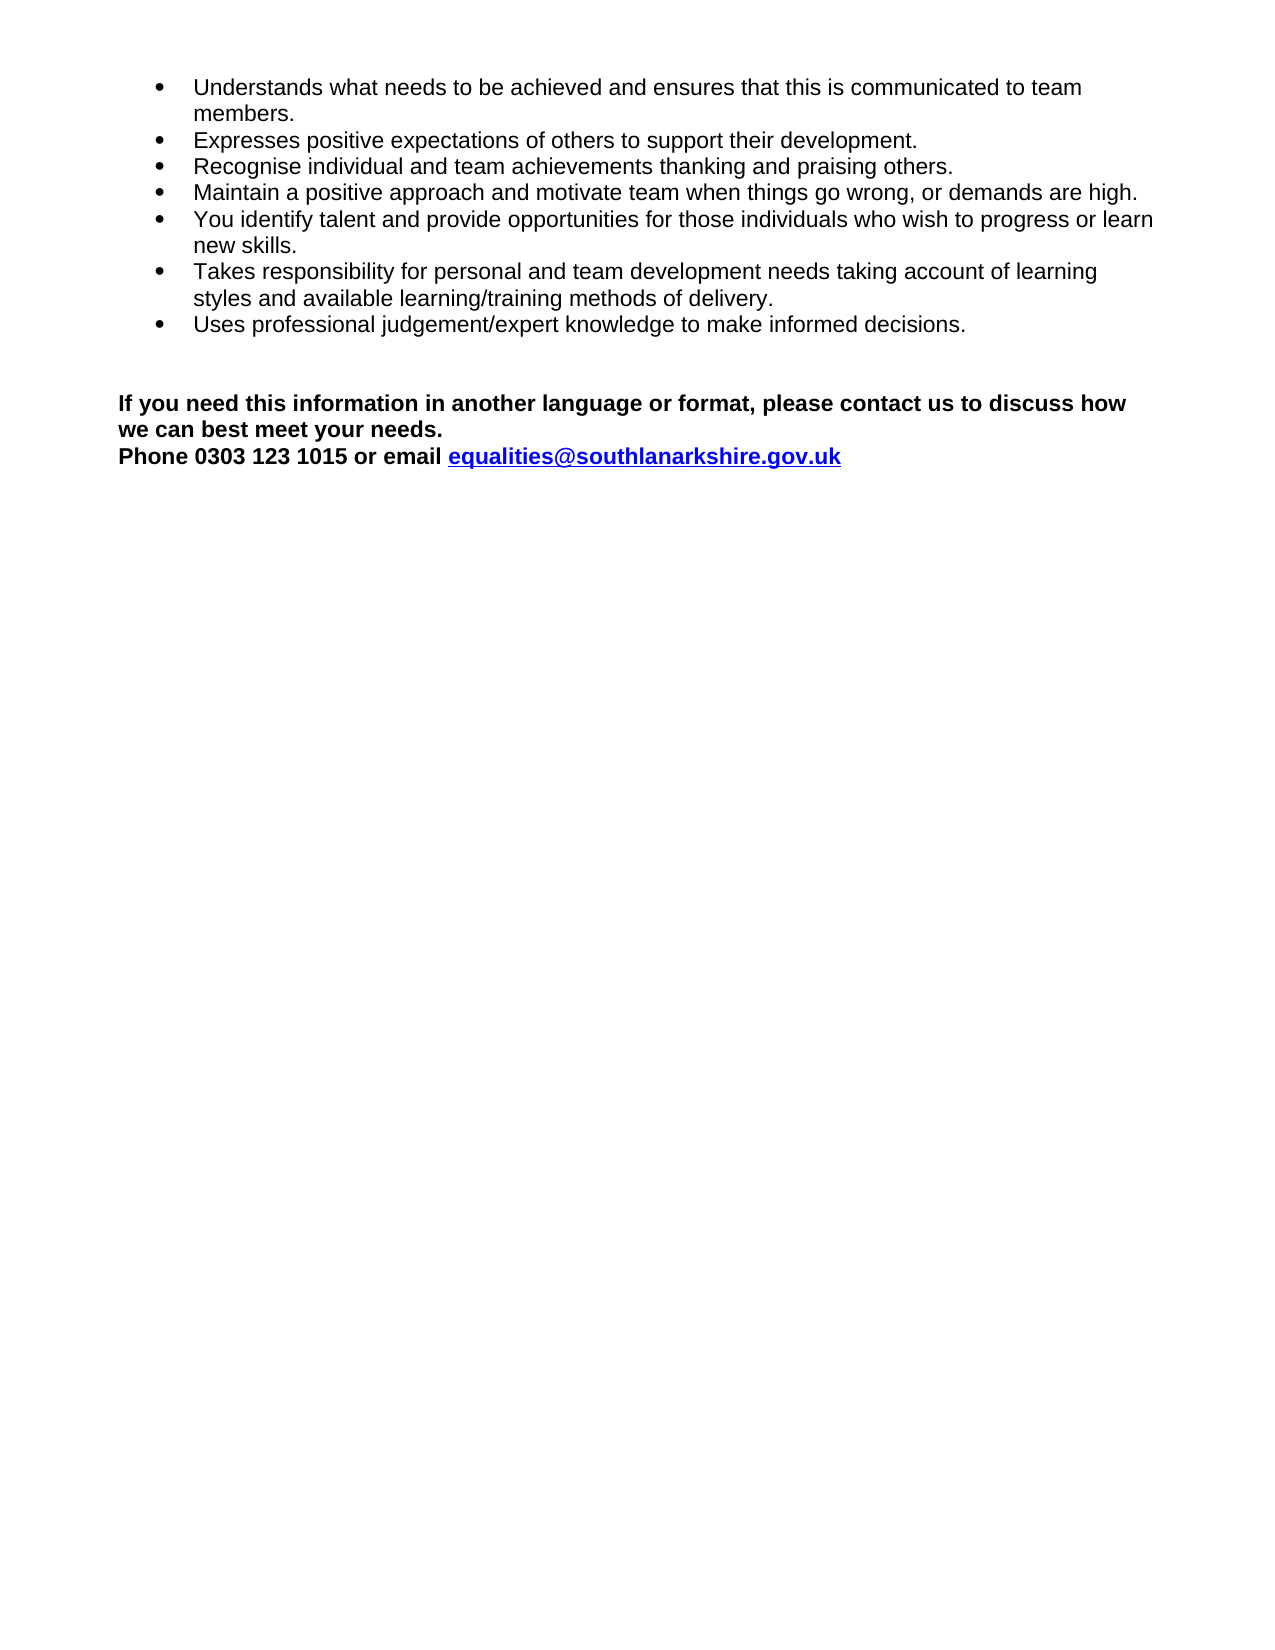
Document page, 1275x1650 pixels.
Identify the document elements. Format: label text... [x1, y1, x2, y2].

text If you need this information in another language or format, please contact us to discuss how we can best meet your needs. [118, 390, 1157, 443]
list You identify talent and provide opportunities for those individuals who wish to progress or learn new skills. [156, 206, 1157, 258]
list Expresses positive expectations of others to support their development. [156, 127, 1157, 153]
text Phone 0303 123 1015 or email equalities@southlanarkshire.gov.uk [118, 443, 1157, 469]
list Recognise individual and team achievements thanking and praising others. [156, 153, 1157, 179]
list Understands what needs to be achieved and ensures that this is communicated to team members. [156, 74, 1157, 127]
list Takes responsibility for personal and team development needs taking account of learning styles and available learning/training methods of delivery. [156, 258, 1157, 311]
list Uses professional judgement/expert knowledge to make informed decisions. [156, 311, 1157, 337]
list Maintain a positive approach and motivate team when things go wrong, or demands are high. [156, 179, 1157, 206]
